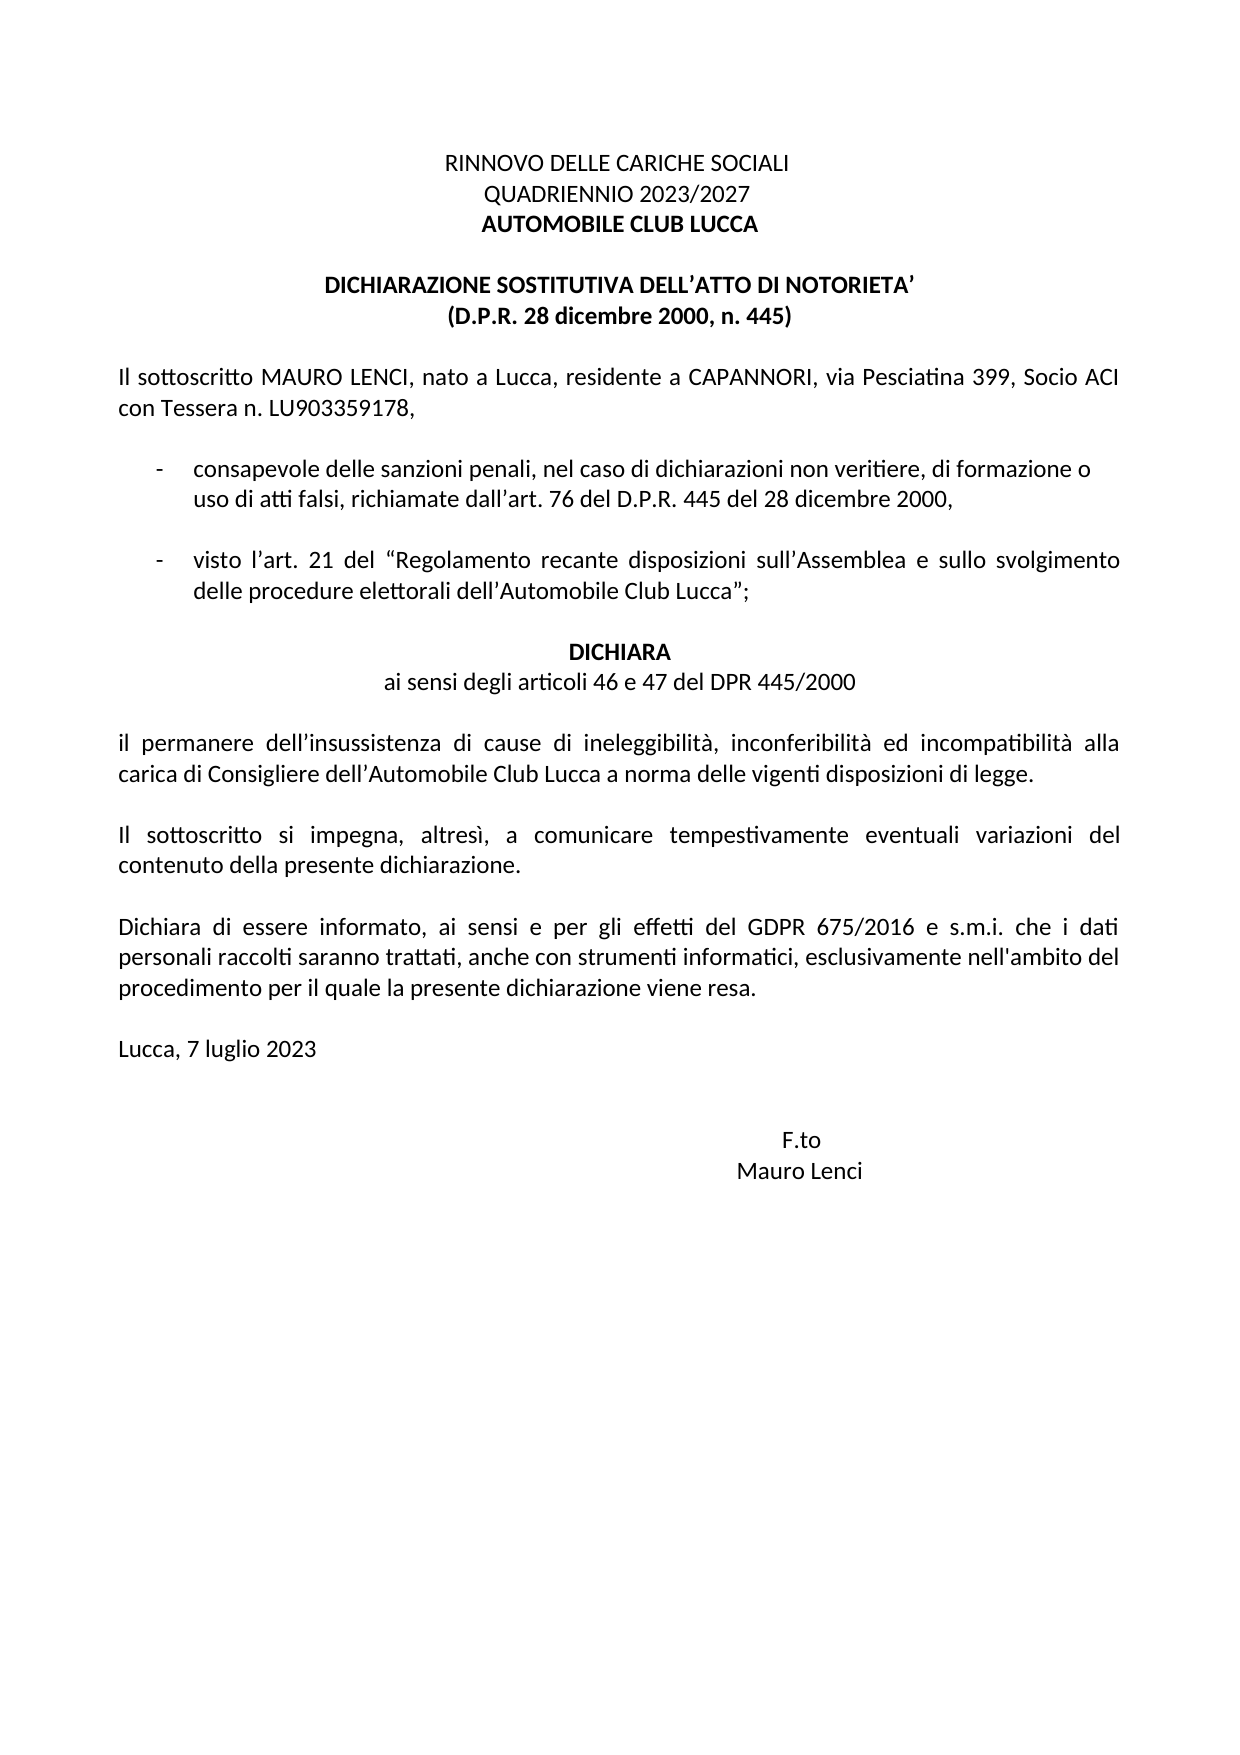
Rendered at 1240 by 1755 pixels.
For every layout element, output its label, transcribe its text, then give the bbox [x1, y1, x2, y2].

text DICHIARA [118, 636, 1121, 666]
text F.to [708, 1124, 1121, 1155]
text Il sottoscritto MAURO LENCI, nato a Lucca, residente a CAPANNORI, via Pesciatina 399, Socio ACI con Tessera n. LU903359178, [118, 361, 1121, 422]
text Mauro Lenci [118, 1155, 1121, 1185]
text (D.P.R. 28 dicembre 2000, n. 445) [118, 300, 1121, 331]
list visto l’art. 21 del “Regolamento recante disposizioni sull’Assemblea e sullo svolgimento delle procedure elettorali dell’Automobile Club Lucca”; [156, 544, 1121, 605]
text il permanere dell’insussistenza di cause di ineleggibilità, inconferibilità ed incompatibilità alla carica di Consigliere dell’Automobile Club Lucca a norma delle vigenti disposizioni di legge. [118, 727, 1121, 788]
text ai sensi degli articoli 46 e 47 del DPR 445/2000 [118, 666, 1121, 697]
text AUTOMOBILE CLUB LUCCA [118, 209, 1121, 239]
text Lucca, 7 luglio 2023 [118, 1033, 1121, 1063]
text DICHIARAZIONE SOSTITUTIVA DELL’ATTO DI NOTORIETA’ [118, 270, 1121, 300]
list consapevole delle sanzioni penali, nel caso di dichiarazioni non veritiere, di formazione o uso di atti falsi, richiamate dall’art. 76 del D.P.R. 445 del 28 dicembre 2000, [156, 453, 1121, 514]
text RINNOVO DELLE CARICHE SOCIALI [118, 148, 1121, 178]
text QUADRIENNIO 2023/2027 [118, 178, 1121, 209]
text Il sottoscritto si impegna, altresì, a comunicare tempestivamente eventuali variazioni del contenuto della presente dichiarazione. [118, 819, 1121, 880]
text Dichiara di essere informato, ai sensi e per gli effetti del GDPR 675/2016 e s.m.i. che i dati personali raccolti saranno trattati, anche con strumenti informatici, esclusivamente nell'ambito del procedimento per il quale la presente dichiarazione viene resa. [118, 911, 1121, 1002]
